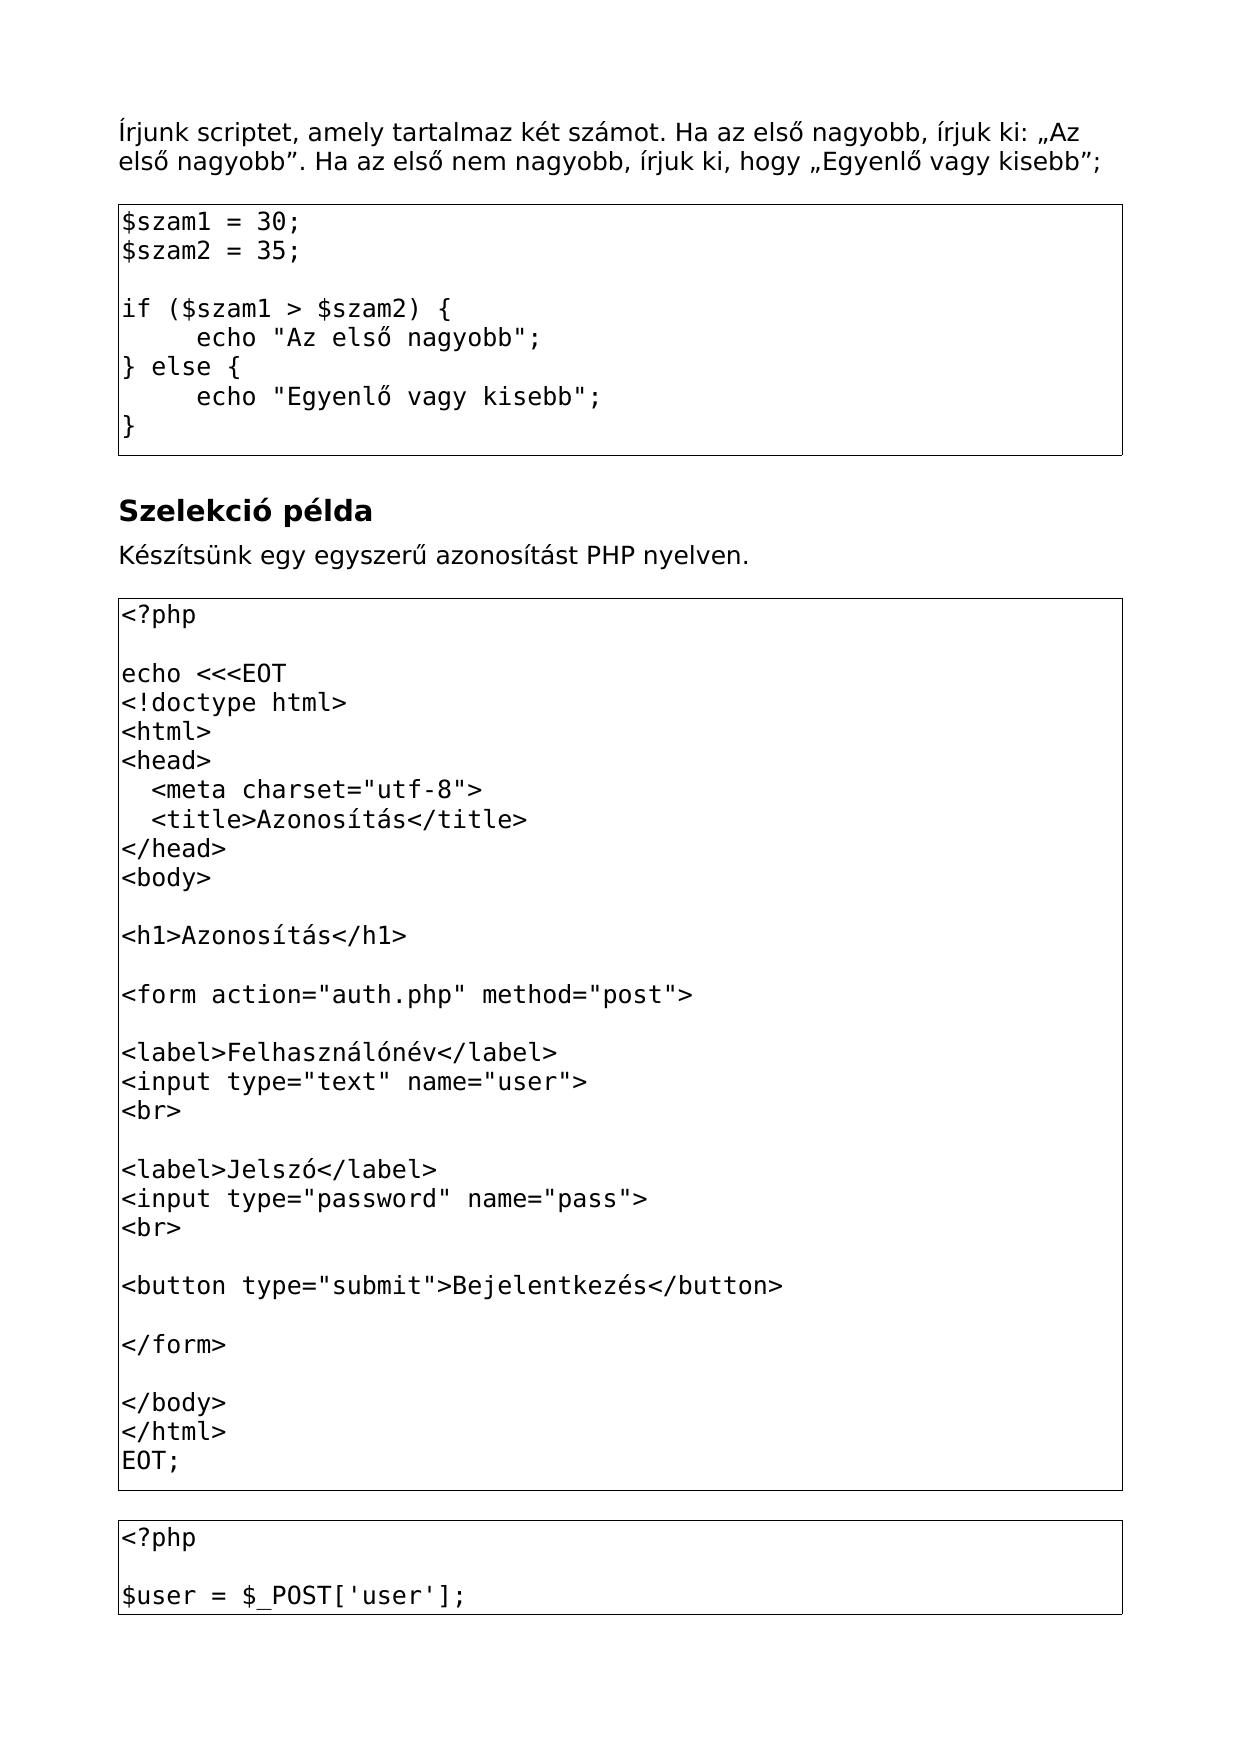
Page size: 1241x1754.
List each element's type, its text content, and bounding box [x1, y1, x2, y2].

text Készítsünk egy egyszerű azonosítást PHP nyelven. [118, 541, 1122, 570]
subtitle Szelekció példa [118, 495, 1122, 529]
table_header <?php echo <<<EOT <!doctype html> <html> <head> <meta charset="utf-8"> <title>Azonosítás</title> </head> <body> <h1>Azonosítás</h1> <form action="auth.php" method="post"> <label>Felhasználónév</label> <input type="text" name="user"> <br> <label>Jelszó</label> <input type="password" name="pass"> <br> <button type="submit">Bejelentkezés</button> </form> </body> </html> EOT; [119, 599, 1122, 1490]
text Írjunk scriptet, amely tartalmaz két számot. Ha az első nagyobb, írjuk ki: „Az első nagyobb”. Ha az első nem nagyobb, írjuk ki, hogy „Egyenlő vagy kisebb”; [118, 118, 1122, 176]
table_header <?php $user = $_POST['user']; [119, 1521, 1122, 1613]
table_header $szam1 = 30; $szam2 = 35; if ($szam1 > $szam2) { echo "Az első nagyobb"; } else { echo "Egyenlő vagy kisebb"; } [119, 205, 1122, 455]
